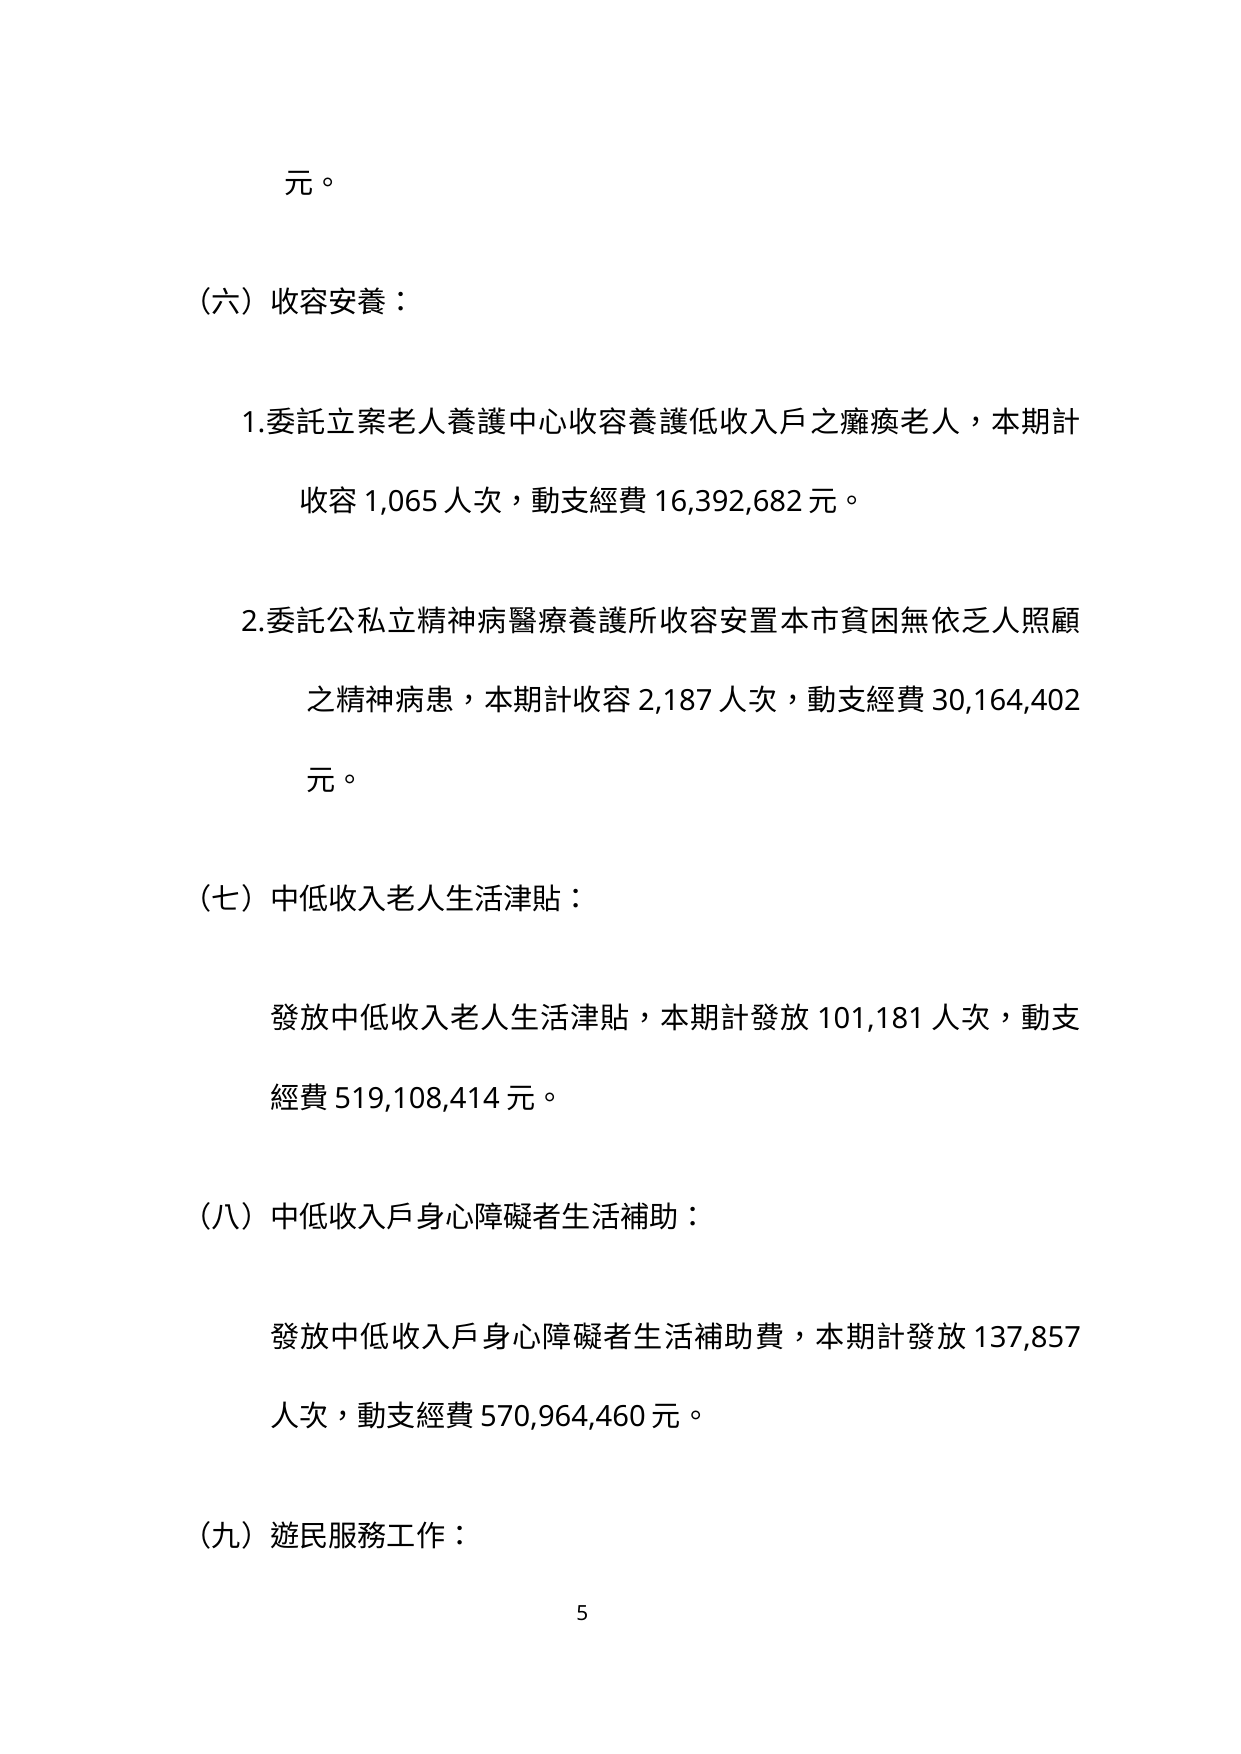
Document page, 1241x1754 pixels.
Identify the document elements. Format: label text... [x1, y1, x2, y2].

text 發放中低收入戶身心障礙者生活補助費，本期計發放137,857人次，動支經費570,964,460元。 [270, 1295, 1081, 1454]
text （九）遊民服務工作： [182, 1494, 1081, 1573]
text 2.委託公私立精神病醫療養護所收容安置本市貧困無依乏人照顧之精神病患，本期計收容2,187人次，動支經費30,164,402元。 [241, 578, 1081, 817]
text （八）中低收入戶身心障礙者生活補助： [182, 1175, 1081, 1255]
text 元。 [284, 141, 1081, 220]
text （六）收容安養： [182, 260, 1081, 340]
text （七）中低收入老人生活津貼： [182, 857, 1081, 937]
text 1.委託立案老人養護中心收容養護低收入戶之癱瘓老人，本期計收容1,065人次，動支經費16,392,682元。 [241, 379, 1081, 539]
text 發放中低收入老人生活津貼，本期計發放101,181人次，動支經費519,108,414元。 [270, 976, 1081, 1136]
